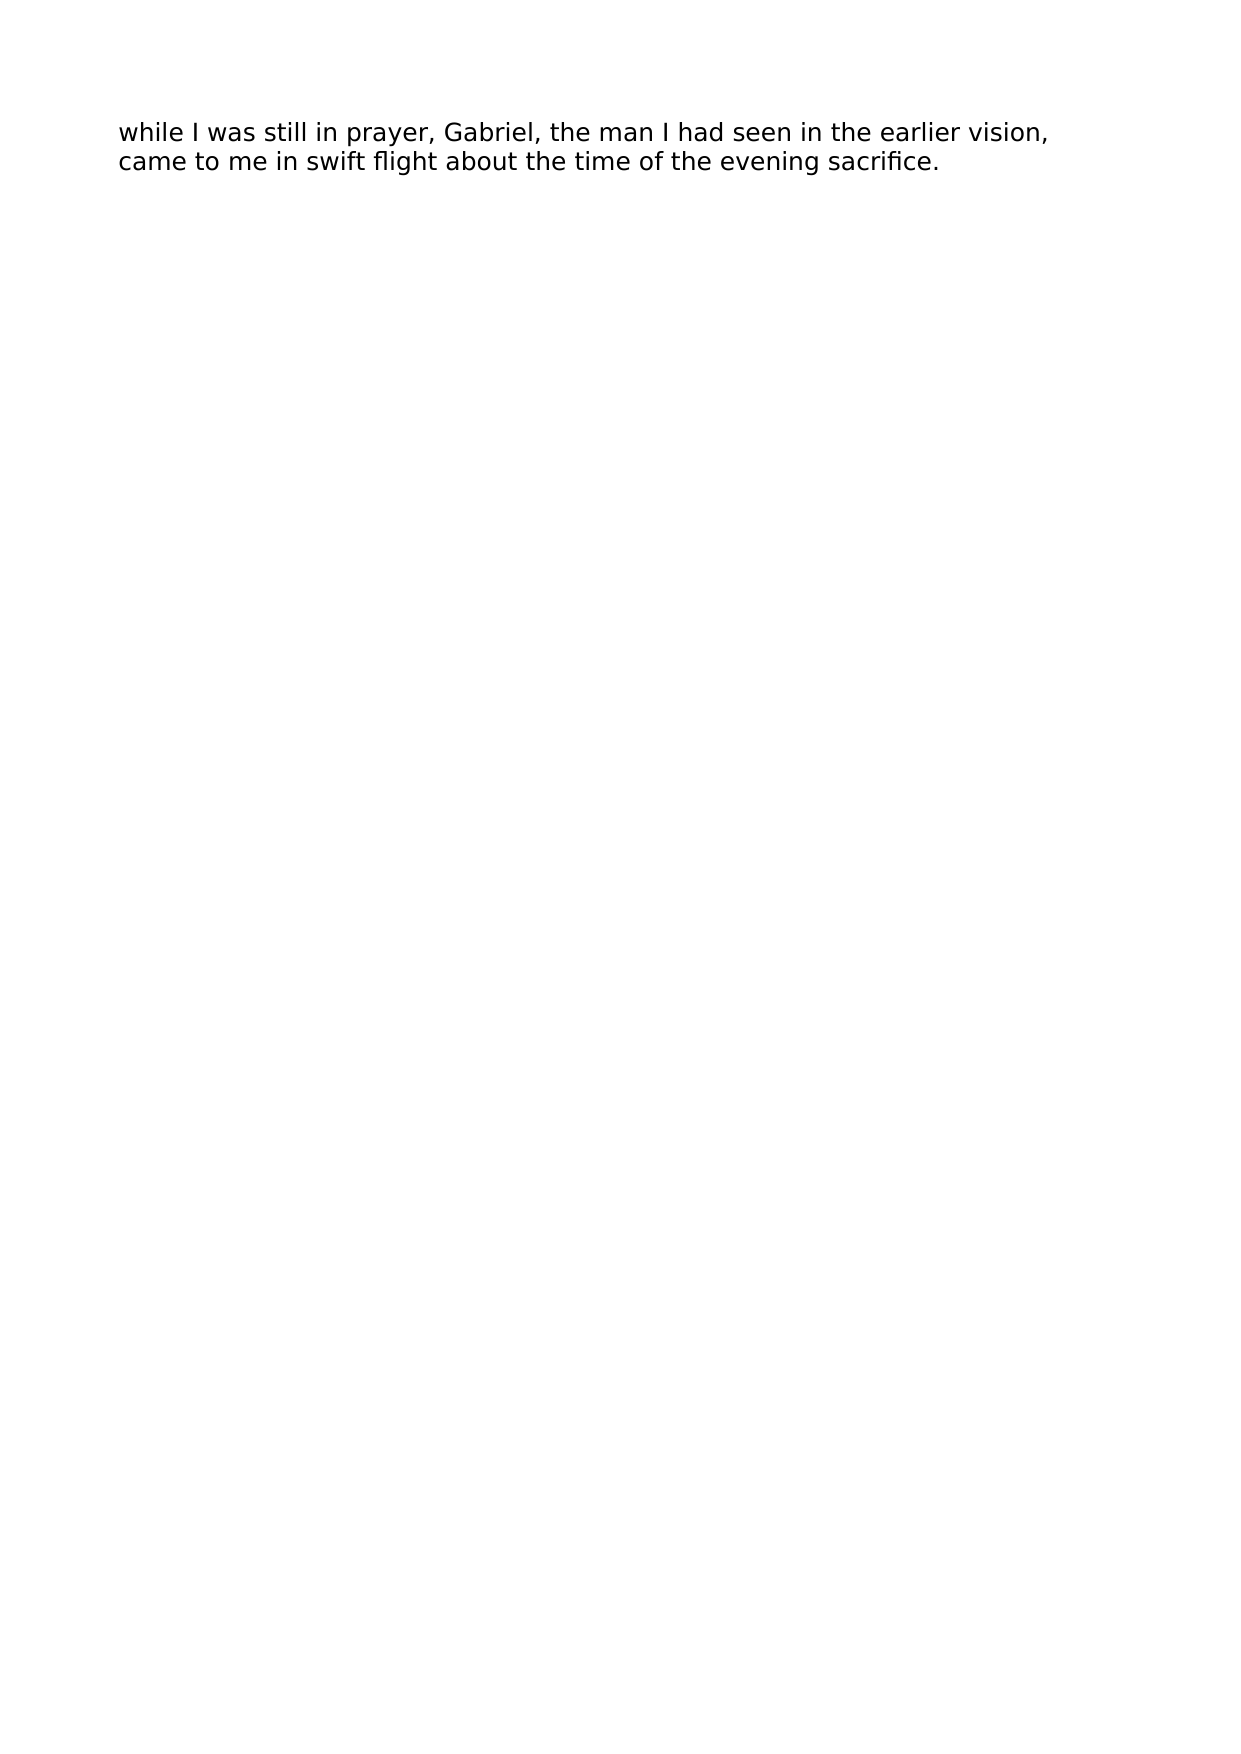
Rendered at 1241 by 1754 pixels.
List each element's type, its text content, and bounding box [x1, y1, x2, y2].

text while I was still in prayer, Gabriel, the man I had seen in the earlier vision, came to me in swift flight about the time of the evening sacrifice. [118, 118, 1122, 176]
